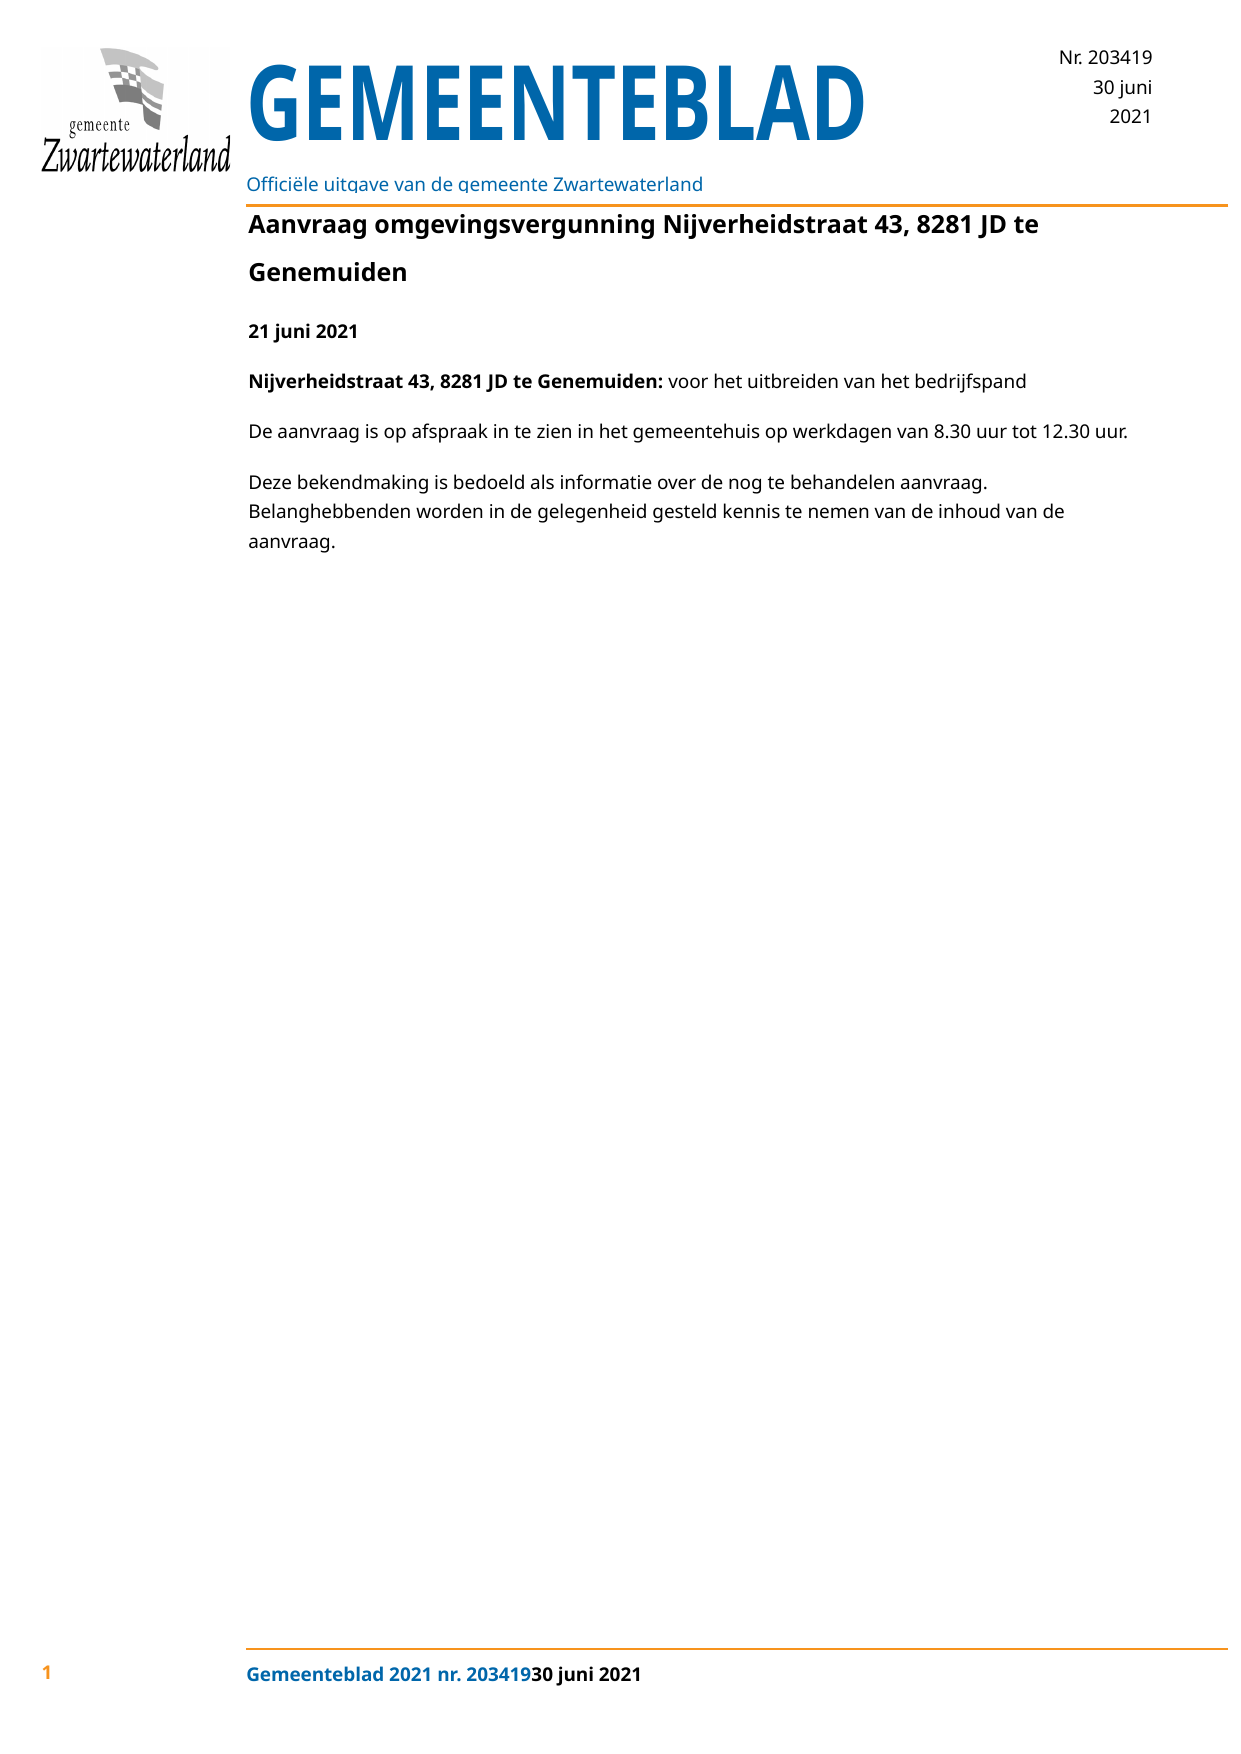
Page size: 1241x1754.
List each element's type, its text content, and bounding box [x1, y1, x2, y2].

text Aanvraag omgevingsvergunning Nijverheidstraat 43, 8281 JD te Genemuiden [248, 207, 1152, 288]
text De aanvraag is op afspraak in te zien in het gemeentehuis op werkdagen van 8.30 uur tot 12.30 uur. [248, 419, 1152, 444]
text 21 juni 2021 [248, 318, 1152, 344]
picture [41, 47, 231, 172]
text Deze bekendmaking is bedoeld als informatie over de nog te behandelen aanvraag. Belanghebbenden worden in de gelegenheid gesteld kennis te nemen van de inhoud van de aanvraag. [248, 469, 1152, 554]
text Nijverheidstraat 43, 8281 JD te Genemuiden: voor het uitbreiden van het bedrijfspand [248, 368, 1152, 394]
